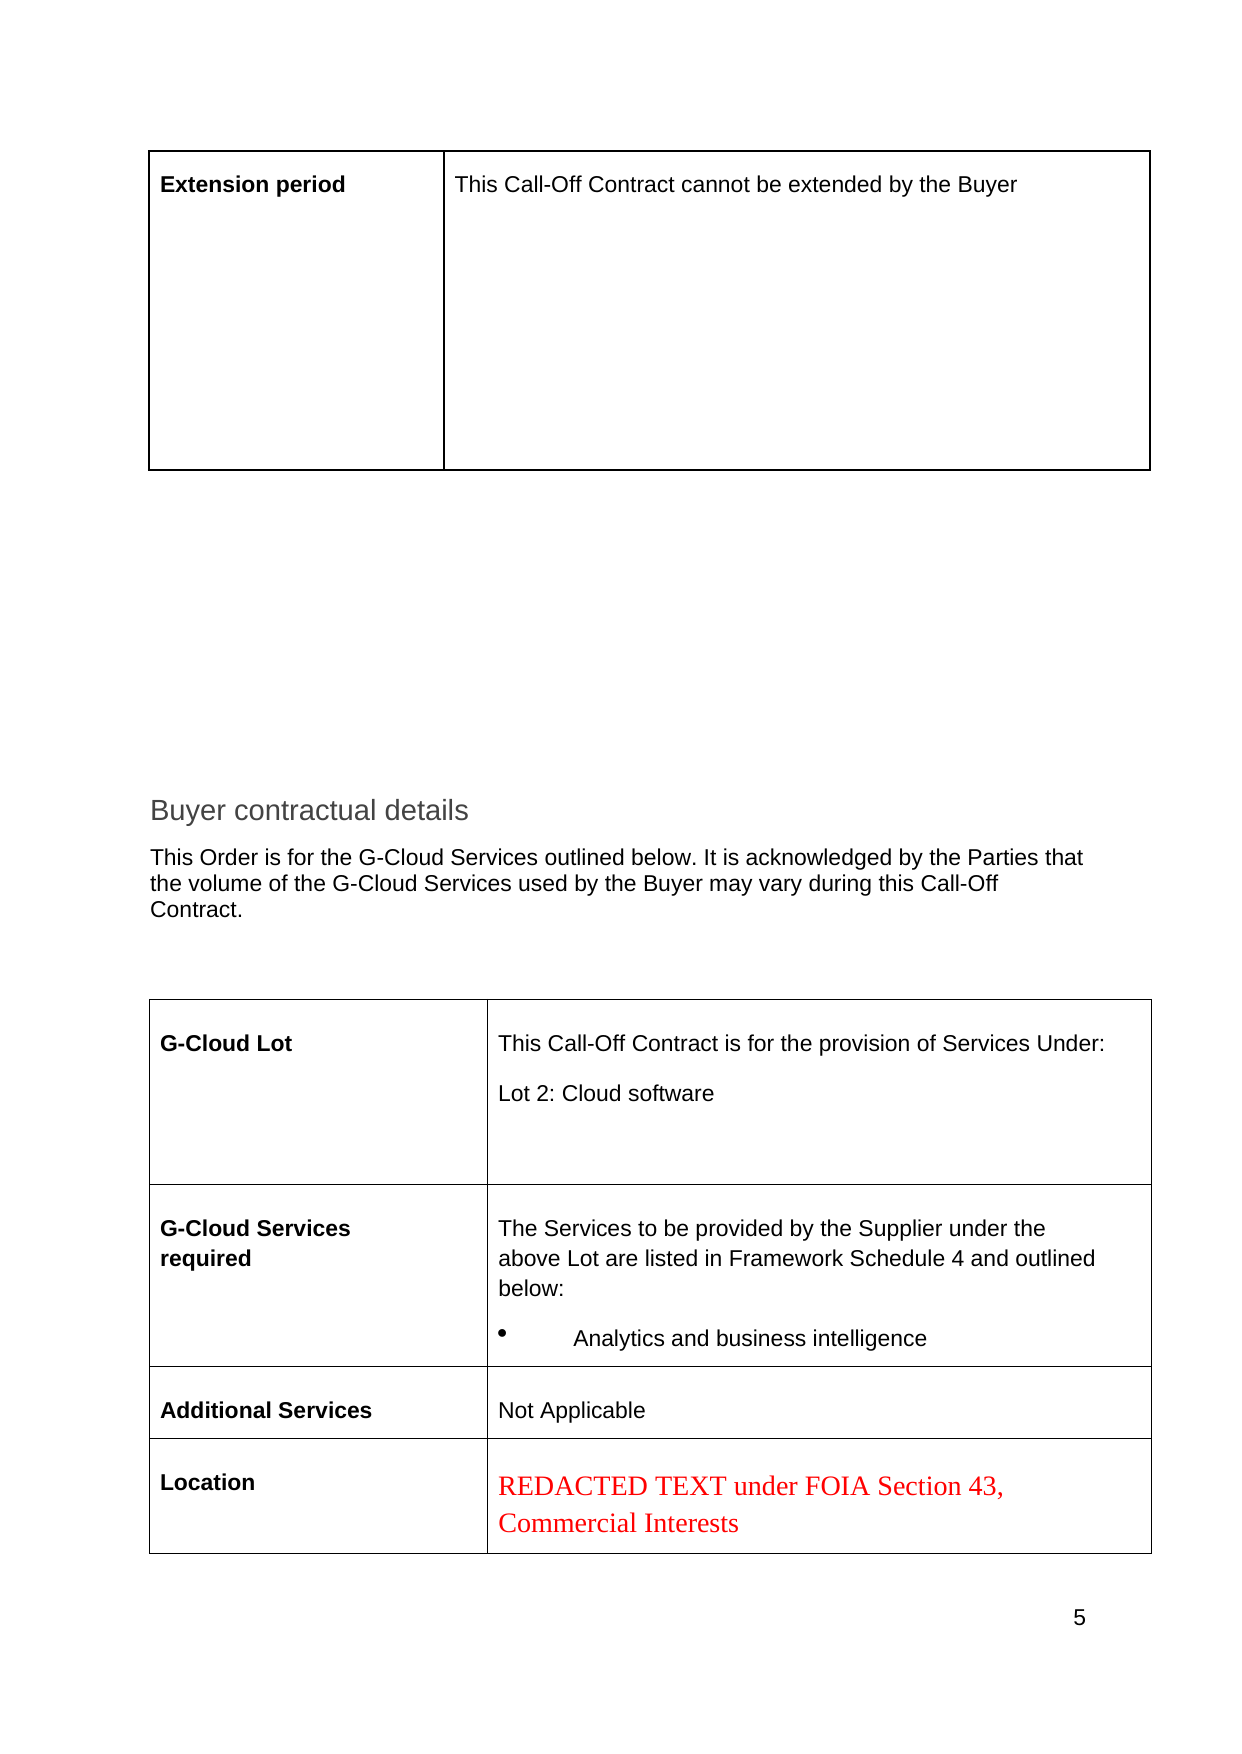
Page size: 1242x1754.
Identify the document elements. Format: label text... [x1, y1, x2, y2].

table_cell Not Applicable [488, 1367, 1151, 1438]
table_cell Additional Services [150, 1367, 487, 1438]
table_cell Location [150, 1439, 487, 1553]
subtitle Buyer contractual details [150, 793, 1092, 826]
table_header This Call-Off Contract is for the provision of Services Under: Lot 2: Cloud software [488, 1000, 1151, 1183]
table_cell The Services to be provided by the Supplier under the above Lot are listed in Framework Schedule 4 and outlined below: Analytics and business intelligence [488, 1185, 1151, 1366]
table_cell Extension period [150, 152, 443, 468]
table_cell G-Cloud Services required [150, 1185, 487, 1366]
table_header G-Cloud Lot [150, 1000, 487, 1183]
table_cell This Call-Off Contract cannot be extended by the Buyer [445, 152, 1149, 468]
subtitle This Order is for the G-Cloud Services outlined below. It is acknowledged by the Parties that the volume of the G-Cloud Services used by the Buyer may vary during this Call-Off Contract. [150, 843, 1090, 922]
table_cell REDACTED TEXT under FOIA Section 43, Commercial Interests [488, 1439, 1151, 1553]
